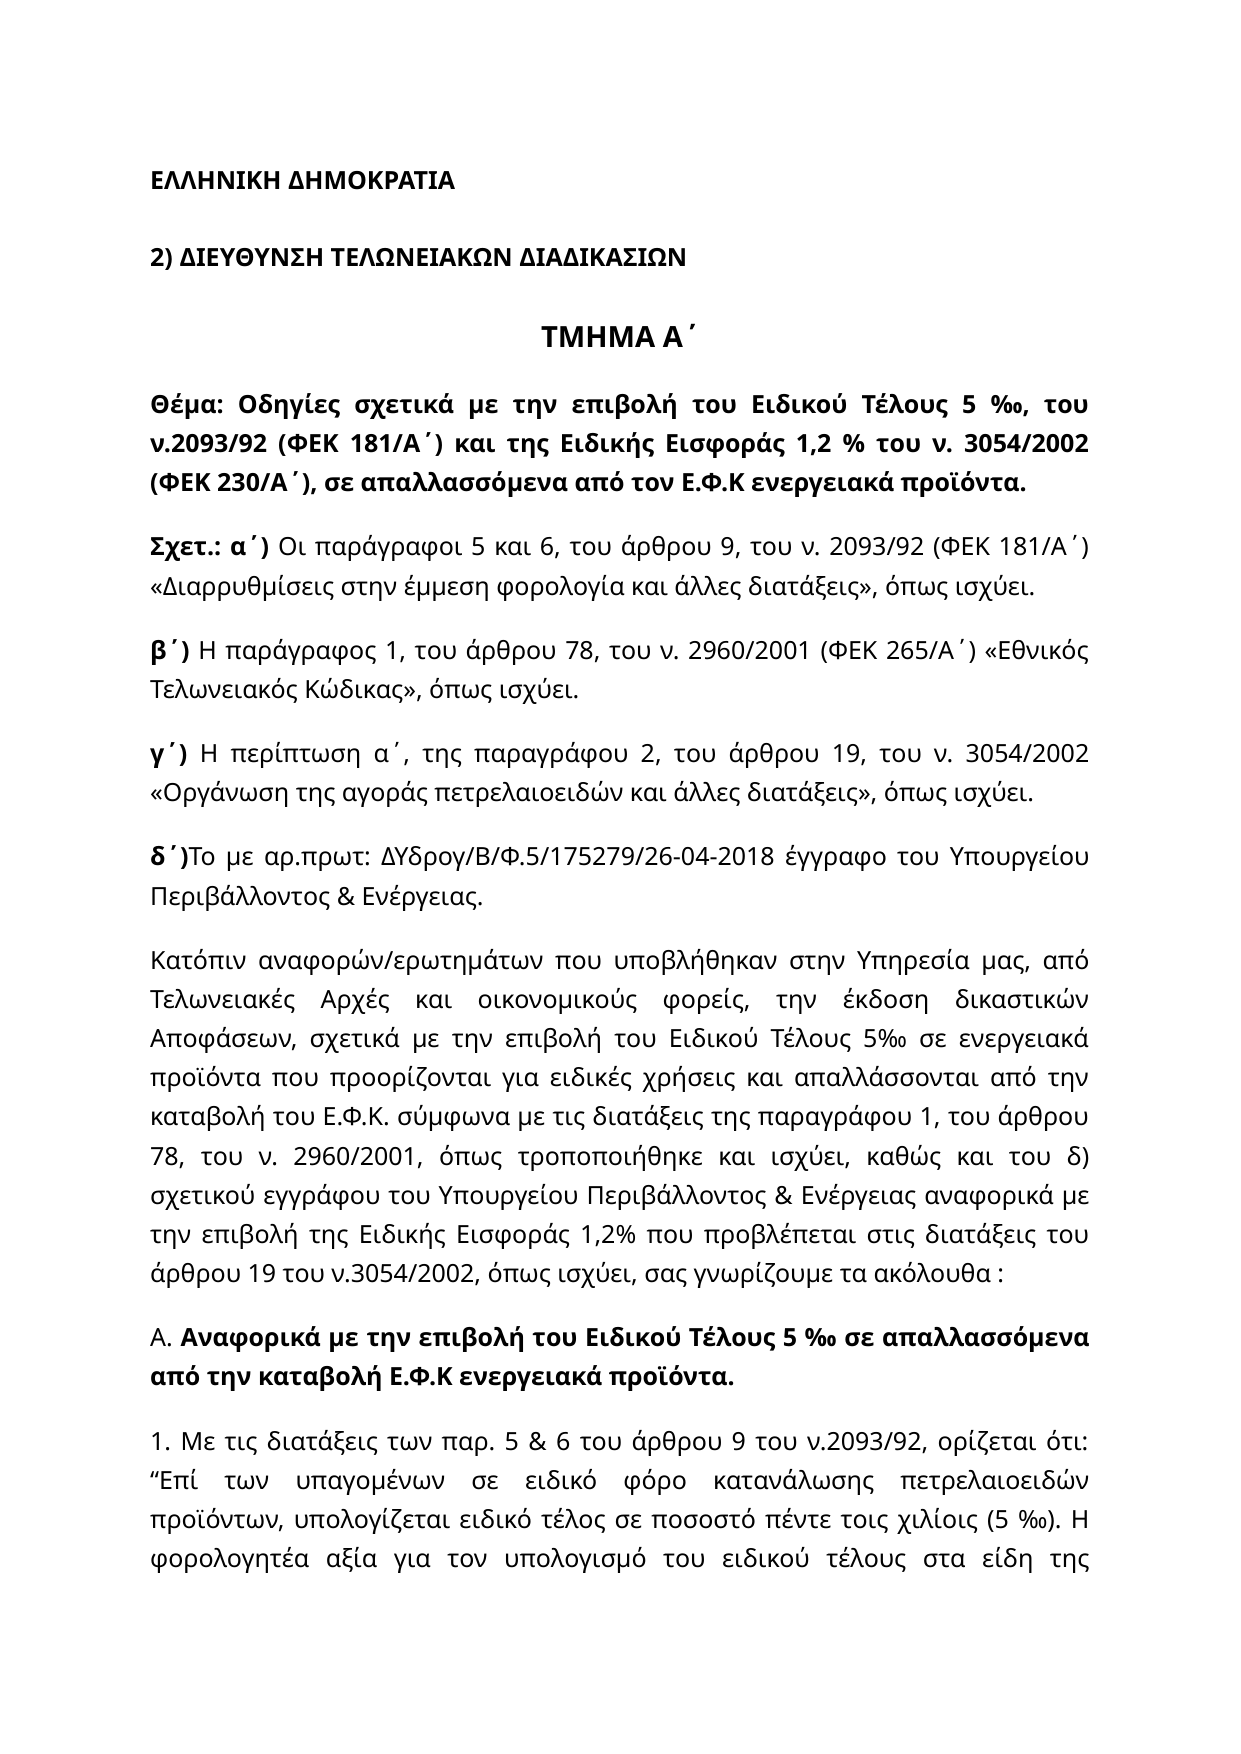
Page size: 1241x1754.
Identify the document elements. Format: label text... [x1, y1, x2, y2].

subtitle ΤΜΗΜΑ Α΄ [150, 316, 1090, 356]
text Κατόπιν αναφορών/ερωτημάτων που υποβλήθηκαν στην Υπηρεσία μας, από Τελωνειακές Αρχές και οικονομικούς φορείς, την έκδοση δικαστικών Αποφάσεων, σχετικά με την επιβολή του Ειδικού Τέλους 5‰ σε ενεργειακά προϊόντα που προορίζονται για ειδικές χρήσεις και απαλλάσσονται από την καταβολή του Ε.Φ.Κ. σύμφωνα με τις διατάξεις της παραγράφου 1, του άρθρου 78, του ν. 2960/2001, όπως τροποποιήθηκε και ισχύει, καθώς και του δ) σχετικού εγγράφου του Υπουργείου Περιβάλλοντος & Ενέργειας αναφορικά με την επιβολή της Ειδικής Εισφοράς 1,2% που προβλέπεται στις διατάξεις του άρθρου 19 του ν.3054/2002, όπως ισχύει, σας γνωρίζουμε τα ακόλουθα : [150, 942, 1090, 1290]
text A. Αναφορικά με την επιβολή του Ειδικού Τέλους 5 ‰ σε απαλλασσόμενα από την καταβολή Ε.Φ.Κ ενεργειακά προϊόντα. [150, 1320, 1090, 1393]
text β΄) Η παράγραφος 1, του άρθρου 78, του ν. 2960/2001 (ΦΕΚ 265/Α΄) «Εθνικός Τελωνειακός Κώδικας», όπως ισχύει. [150, 632, 1090, 706]
text δ΄)Το με αρ.πρωτ: ΔΥδρογ/Β/Φ.5/175279/26-04-2018 έγγραφο του Υπουργείου Περιβάλλοντος & Ενέργειας. [150, 839, 1090, 912]
text γ΄) Η περίπτωση α΄, της παραγράφου 2, του άρθρου 19, του ν. 3054/2002 «Οργάνωση της αγοράς πετρελαιοειδών και άλλες διατάξεις», όπως ισχύει. [150, 736, 1090, 809]
title 2) ΔΙΕΥΘΥΝΣΗ ΤΕΛΩΝΕΙΑΚΩΝ ΔΙΑΔΙΚΑΣΙΩΝ [150, 239, 1090, 273]
text 1. Με τις διατάξεις των παρ. 5 & 6 του άρθρου 9 του ν.2093/92, ορίζεται ότι: “Επί των υπαγομένων σε ειδικό φόρο κατανάλωσης πετρελαιοειδών προϊόντων, υπολογίζεται ειδικό τέλος σε ποσοστό πέντε τοις χιλίοις (5 ‰). Η φορολογητέα αξία για τον υπολογισμό του ειδικού τέλους στα είδη της [150, 1423, 1090, 1575]
text Σχετ.: α΄) Οι παράγραφοι 5 και 6, του άρθρου 9, του ν. 2093/92 (ΦΕΚ 181/Α΄) «Διαρρυθμίσεις στην έμμεση φορολογία και άλλες διατάξεις», όπως ισχύει. [150, 529, 1090, 602]
text Θέμα: Οδηγίες σχετικά με την επιβολή του Ειδικού Τέλους 5 ‰, του ν.2093/92 (ΦΕΚ 181/Α΄) και της Ειδικής Εισφοράς 1,2 % του ν. 3054/2002 (ΦΕΚ 230/Α΄), σε απαλλασσόμενα από τον Ε.Φ.Κ ενεργειακά προϊόντα. [150, 386, 1090, 499]
title ΕΛΛΗΝΙΚΗ ΔΗΜΟΚΡΑΤΙΑ [150, 162, 1090, 197]
